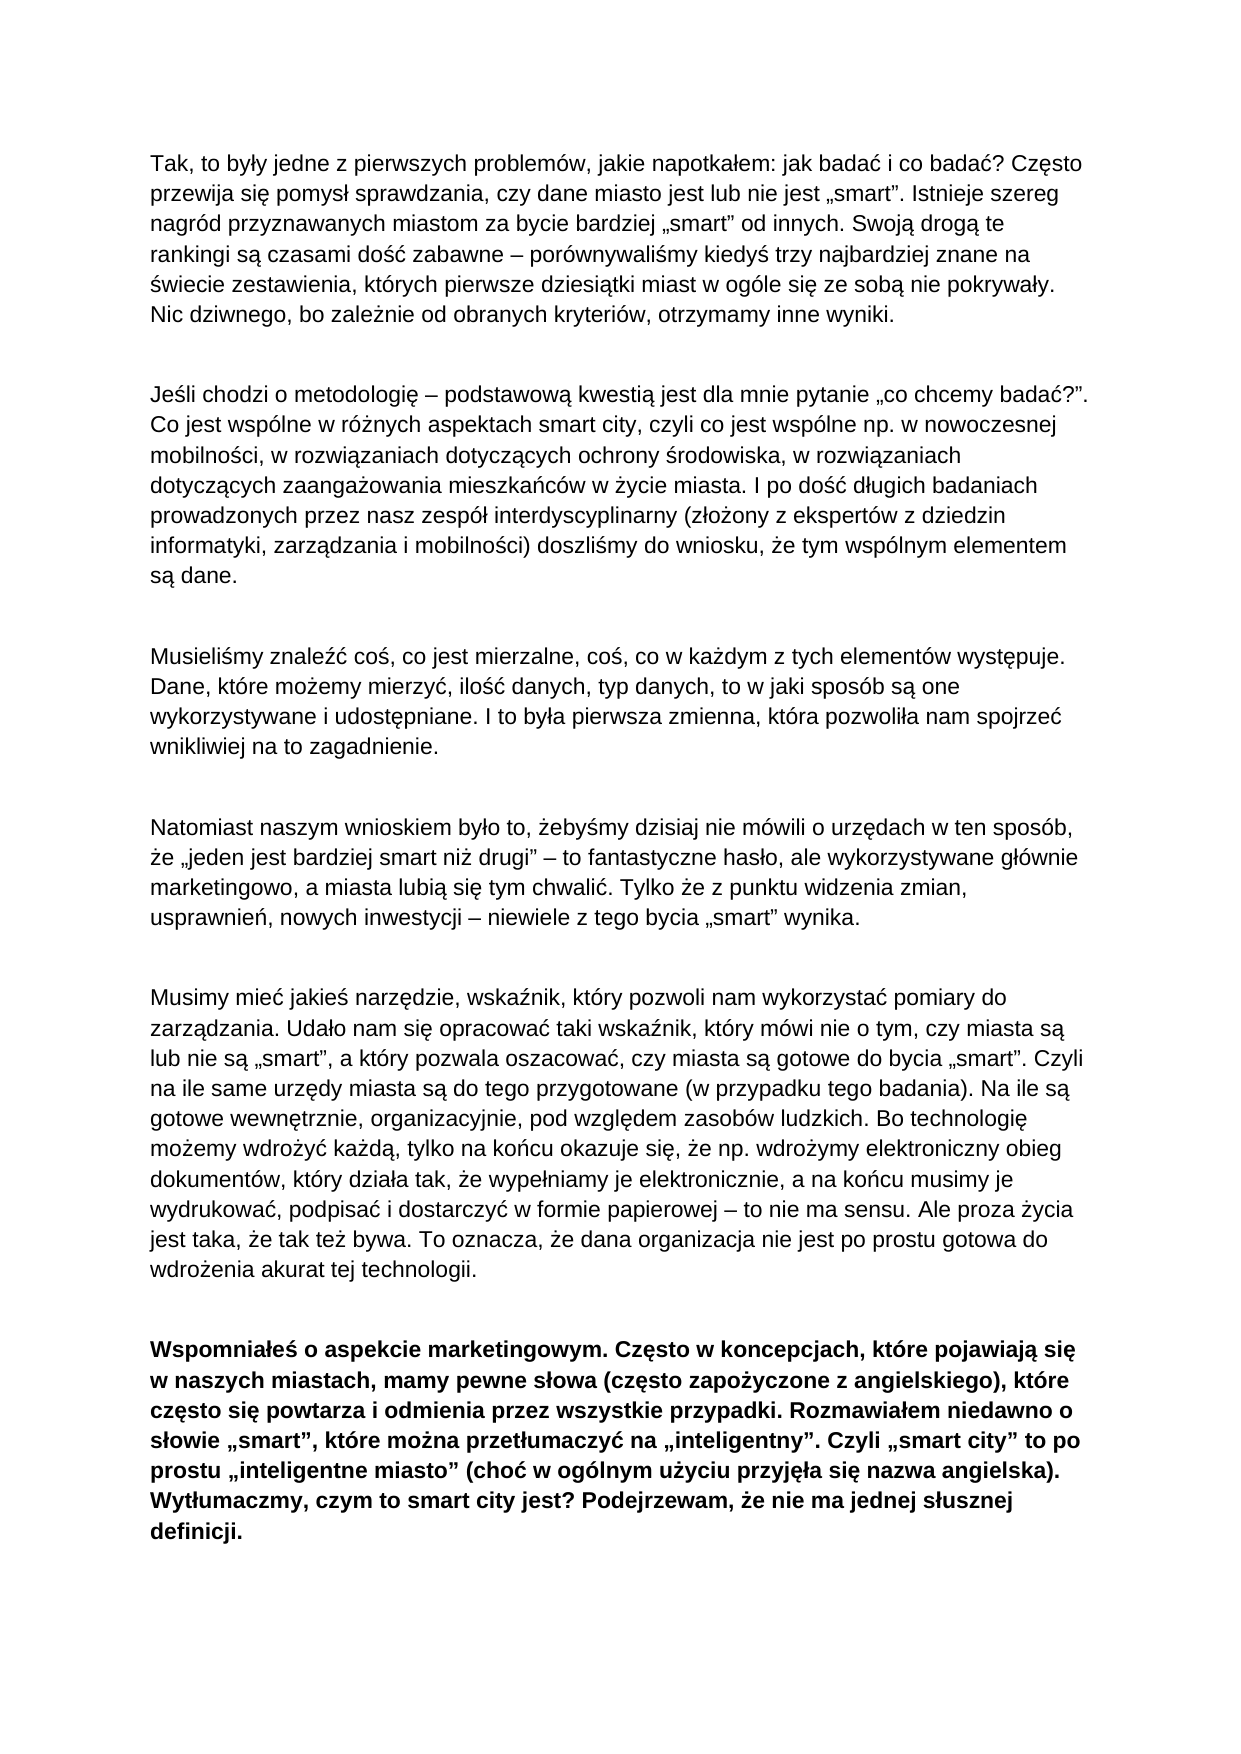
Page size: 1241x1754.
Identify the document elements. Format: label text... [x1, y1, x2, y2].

text Wspomniałeś o aspekcie marketingowym. Często w koncepcjach, które pojawiają się w naszych miastach, mamy pewne słowa (często zapożyczone z angielskiego), które często się powtarza i odmienia przez wszystkie przypadki. Rozmawiałem niedawno o słowie „smart”, które można przetłumaczyć na „inteligentny”. Czyli „smart city” to po prostu „inteligentne miasto” (choć w ogólnym użyciu przyjęła się nazwa angielska). Wytłumaczmy, czym to smart city jest? Podejrzewam, że nie ma jednej słusznej definicji. [150, 1336, 1091, 1544]
text Tak, to były jedne z pierwszych problemów, jakie napotkałem: jak badać i co badać? Często przewija się pomysł sprawdzania, czy dane miasto jest lub nie jest „smart”. Istnieje szereg nagród przyznawanych miastom za bycie bardziej „smart” od innych. Swoją drogą te rankingi są czasami dość zabawne – porównywaliśmy kiedyś trzy najbardziej znane na świecie zestawienia, których pierwsze dziesiątki miast w ogóle się ze sobą nie pokrywały. Nic dziwnego, bo zależnie od obranych kryteriów, otrzymamy inne wyniki. [150, 150, 1091, 327]
text Musieliśmy znaleźć coś, co jest mierzalne, coś, co w każdym z tych elementów występuje. Dane, które możemy mierzyć, ilość danych, typ danych, to w jaki sposób są one wykorzystywane i udostępniane. I to była pierwsza zmienna, która pozwoliła nam spojrzeć wnikliwiej na to zagadnienie. [150, 643, 1091, 760]
text Musimy mieć jakieś narzędzie, wskaźnik, który pozwoli nam wykorzystać pomiary do zarządzania. Udało nam się opracować taki wskaźnik, który mówi nie o tym, czy miasta są lub nie są „smart”, a który pozwala oszacować, czy miasta są gotowe do bycia „smart”. Czyli na ile same urzędy miasta są do tego przygotowane (w przypadku tego badania). Na ile są gotowe wewnętrznie, organizacyjnie, pod względem zasobów ludzkich. Bo technologię możemy wdrożyć każdą, tylko na końcu okazuje się, że np. wdrożymy elektroniczny obieg dokumentów, który działa tak, że wypełniamy je elektronicznie, a na końcu musimy je wydrukować, podpisać i dostarczyć w formie papierowej – to nie ma sensu. Ale proza życia jest taka, że tak też bywa. To oznacza, że dana organizacja nie jest po prostu gotowa do wdrożenia akurat tej technologii. [150, 984, 1091, 1283]
text Natomiast naszym wnioskiem było to, żebyśmy dzisiaj nie mówili o urzędach w ten sposób, że „jeden jest bardziej smart niż drugi” – to fantastyczne hasło, ale wykorzystywane głównie marketingowo, a miasta lubią się tym chwalić. Tylko że z punktu widzenia zmian, usprawnień, nowych inwestycji – niewiele z tego bycia „smart” wynika. [150, 813, 1091, 931]
text Jeśli chodzi o metodologię – podstawową kwestią jest dla mnie pytanie „co chcemy badać?”. Co jest wspólne w różnych aspektach smart city, czyli co jest wspólne np. w nowoczesnej mobilności, w rozwiązaniach dotyczących ochrony środowiska, w rozwiązaniach dotyczących zaangażowania mieszkańców w życie miasta. I po dość długich badaniach prowadzonych przez nasz zespół interdyscyplinarny (złożony z ekspertów z dziedzin informatyki, zarządzania i mobilności) doszliśmy do wniosku, że tym wspólnym elementem są dane. [150, 381, 1091, 589]
